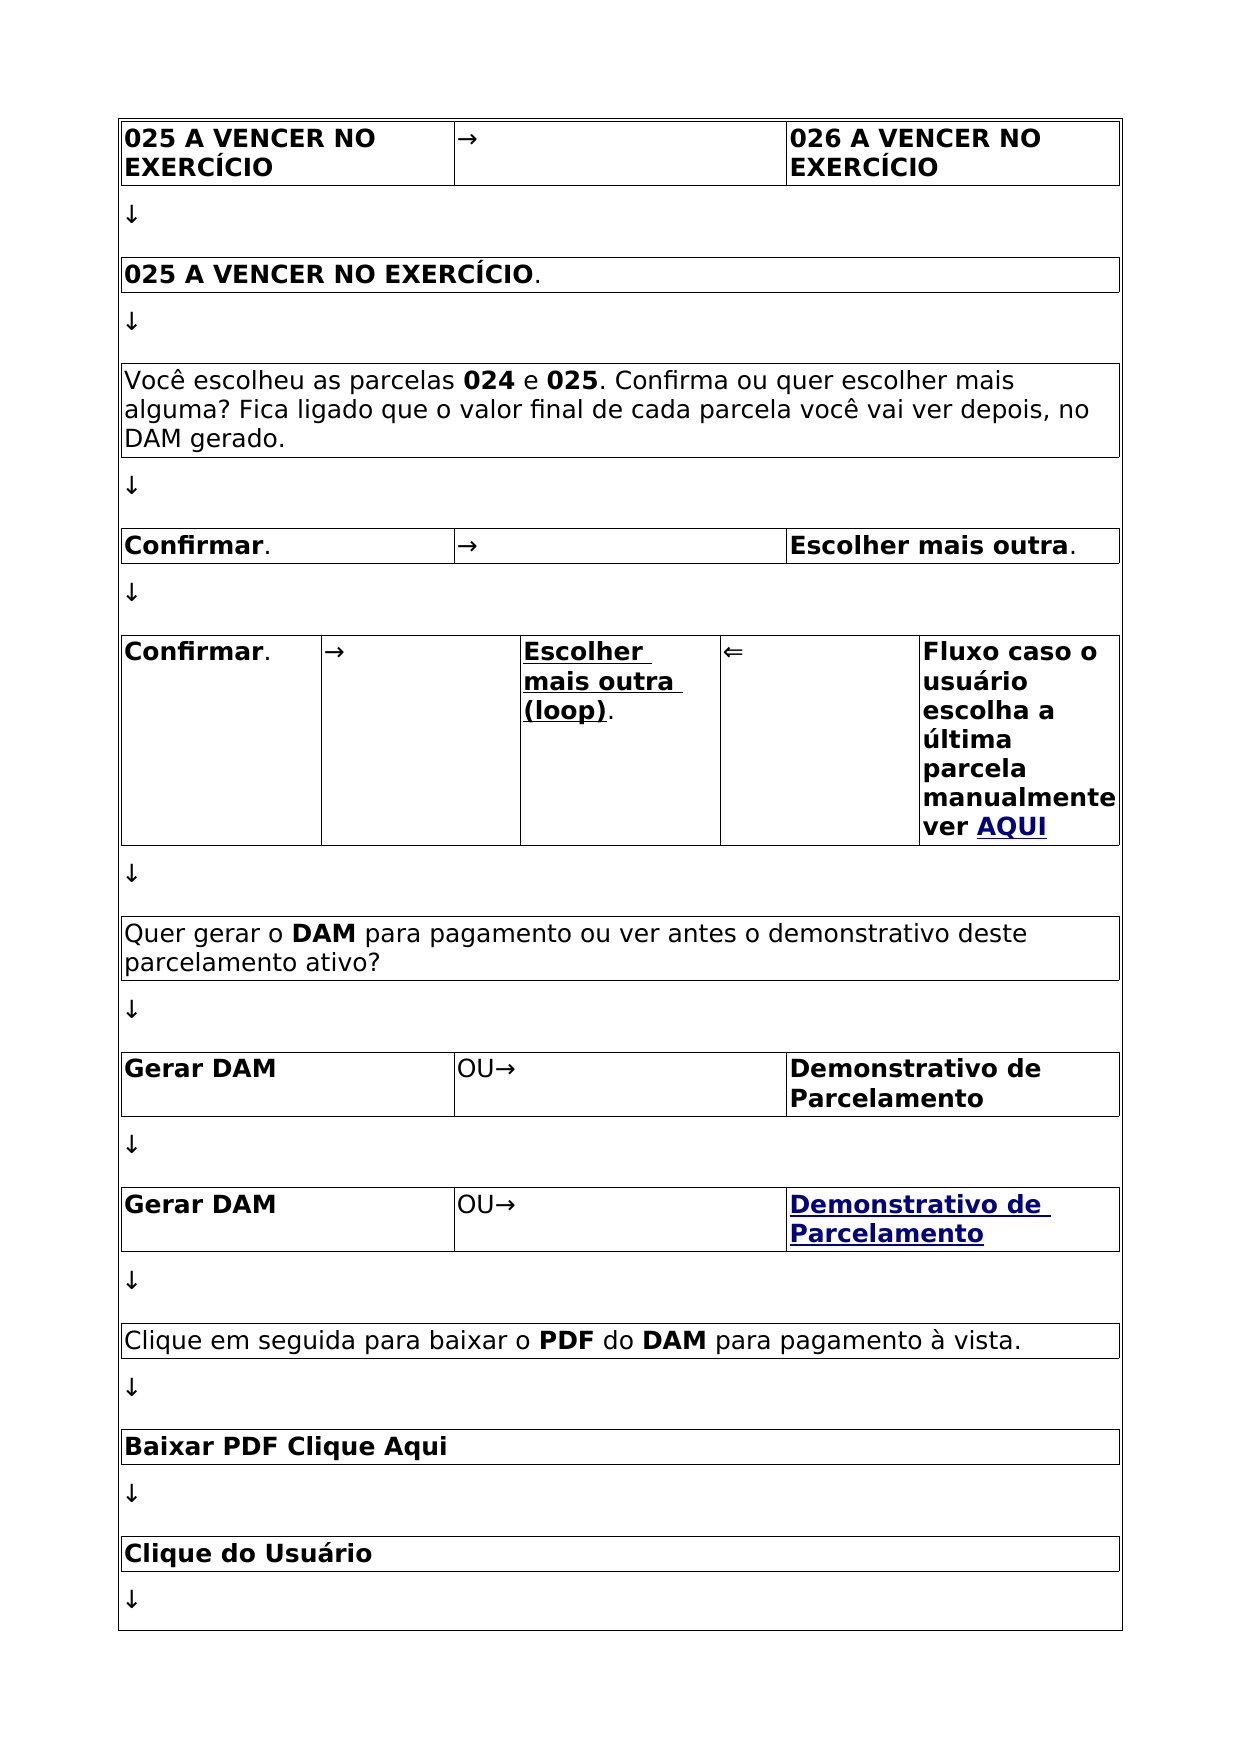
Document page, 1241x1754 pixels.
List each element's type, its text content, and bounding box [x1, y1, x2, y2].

table_header Demonstrativo de Parcelamento [787, 1053, 1119, 1116]
table_header 025 A VENCER NO EXERCÍCIO [122, 122, 454, 185]
table_header Confirmar. [122, 636, 321, 844]
table_header Confirmar. [122, 529, 454, 563]
table_header Gerar DAM [122, 1053, 454, 1116]
table_header ⇐ [721, 636, 919, 844]
table_header OU→ [455, 1053, 786, 1116]
table_header → [455, 122, 786, 185]
table_header → [455, 529, 786, 563]
table_header Clique em seguida para baixar o PDF do DAM para pagamento à vista. [122, 1324, 1119, 1358]
table_header Gerar DAM [122, 1188, 454, 1251]
table_header Escolher mais outra. [787, 529, 1119, 563]
table_header Você escolheu as parcelas 024 e 025. Confirma ou quer escolher mais alguma? Fica ligado que o valor final de cada parcela você vai ver depois, no DAM gerado. [122, 364, 1119, 457]
table_header 026 A VENCER NO EXERCÍCIO [787, 122, 1119, 185]
table_header ↓ ↓ ↓ ↓ ↓ ↓ ↓ ↓ ↓ ↓ ↓ [119, 119, 1122, 1630]
table_header OU→ [455, 1188, 786, 1251]
table_header Fluxo caso o usuário escolha a última parcela manualmente ver AQUI [920, 636, 1119, 844]
table_header → [322, 636, 520, 844]
table_header Quer gerar o DAM para pagamento ou ver antes o demonstrativo deste parcelamento ativo? [122, 917, 1119, 980]
table_header 025 A VENCER NO EXERCÍCIO. [122, 258, 1119, 292]
table_header Clique do Usuário [122, 1537, 1119, 1571]
table_header Escolher mais outra (loop). [521, 636, 720, 844]
table_header Demonstrativo de Parcelamento [787, 1188, 1119, 1251]
table_header Baixar PDF Clique Aqui [122, 1430, 1119, 1464]
